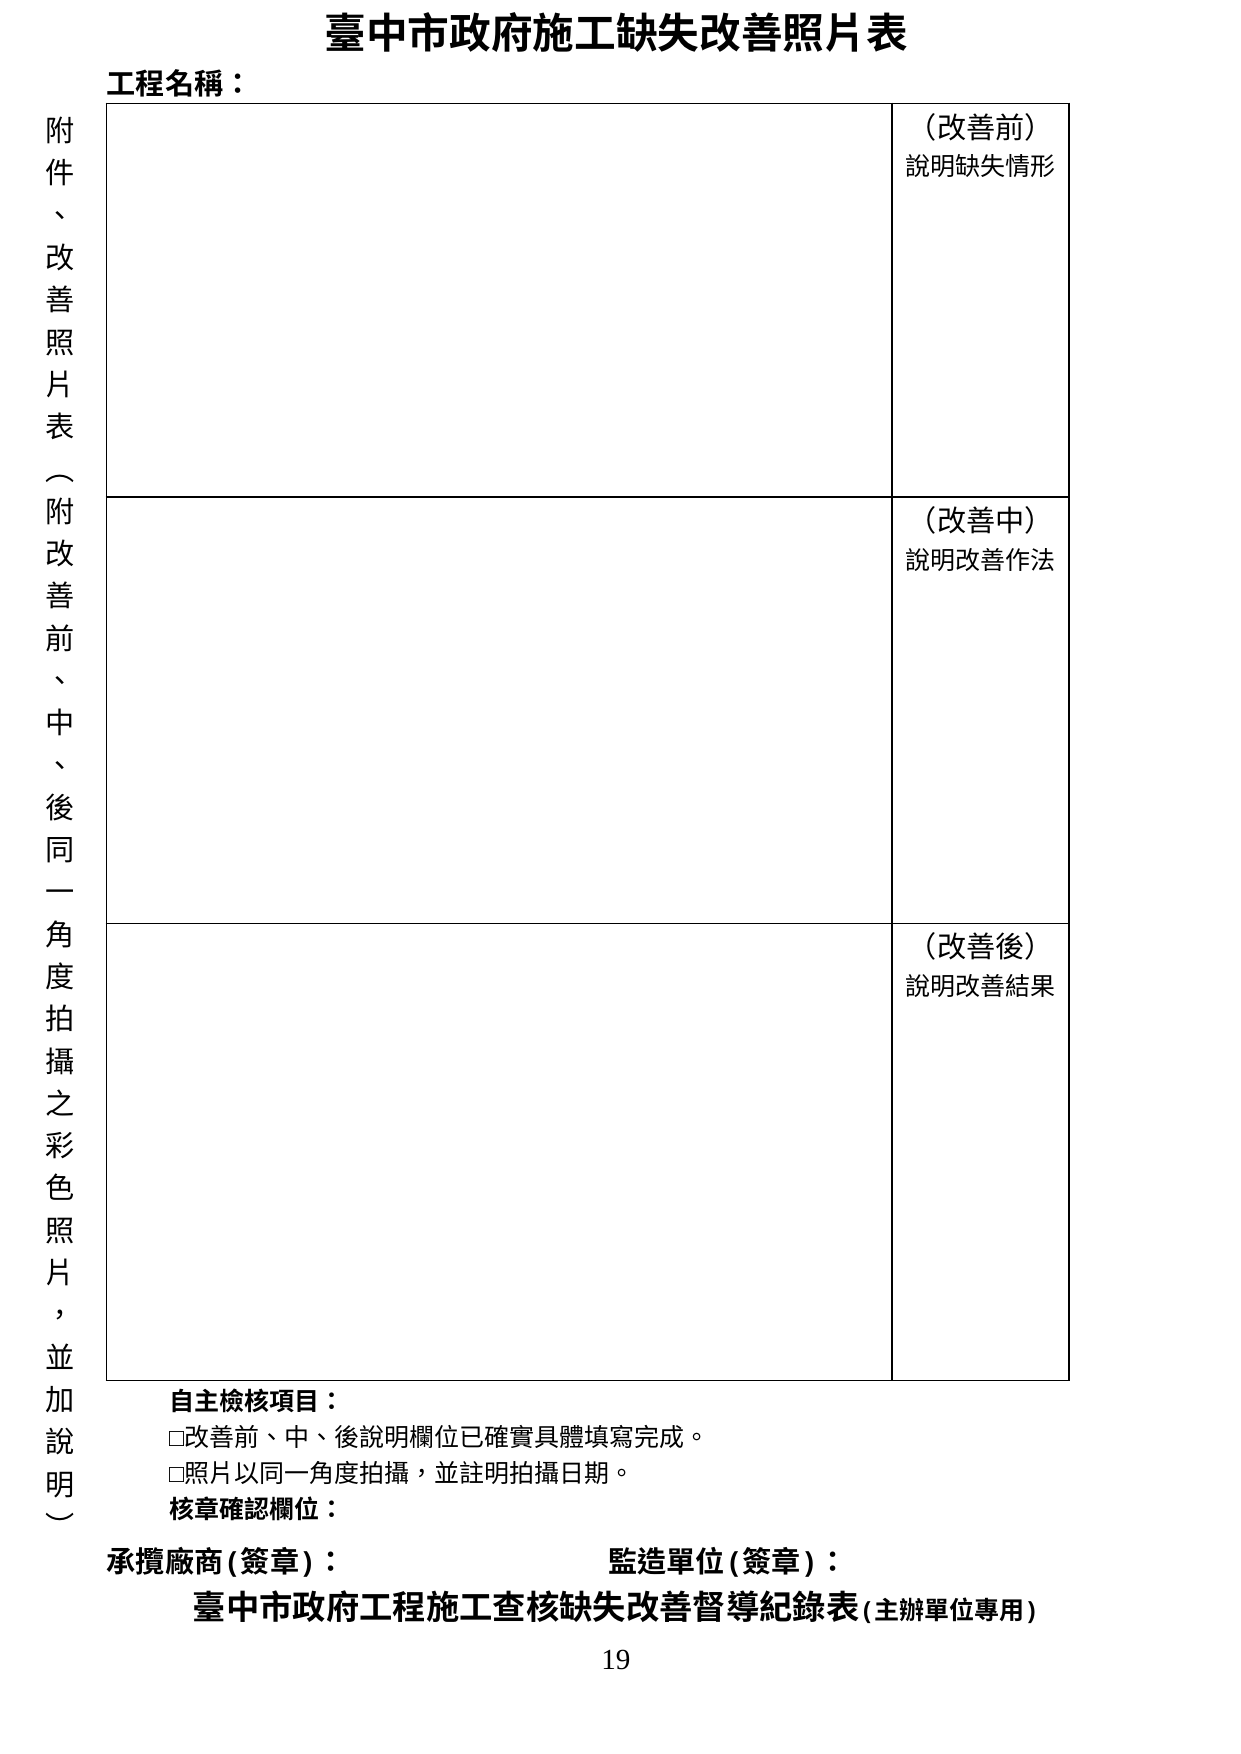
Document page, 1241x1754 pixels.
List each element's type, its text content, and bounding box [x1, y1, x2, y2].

table_cell [107, 498, 891, 922]
table_cell [107, 924, 891, 1380]
table_header （改善前） 說明缺失情形 [893, 104, 1068, 496]
table_cell （改善後） 說明改善結果 [893, 924, 1068, 1380]
text 核章確認欄位： [169, 1490, 1125, 1526]
text 臺中市政府施工缺失改善照片表 [106, 0, 1125, 60]
text 工程名稱： [106, 60, 1125, 103]
text 自主檢核項目： [169, 1381, 1125, 1417]
text 臺中市政府工程施工查核缺失改善督導紀錄表(主辦單位專用) [106, 1581, 1125, 1629]
text 承攬廠商(簽章)： 監造單位(簽章)： [106, 1539, 1125, 1581]
text □改善前、中、後說明欄位已確實具體填寫完成。 [169, 1417, 1125, 1454]
table_cell （改善中） 說明改善作法 [893, 498, 1068, 922]
table_header [107, 104, 891, 496]
text □照片以同一角度拍攝，並註明拍攝日期。 [169, 1454, 1125, 1490]
